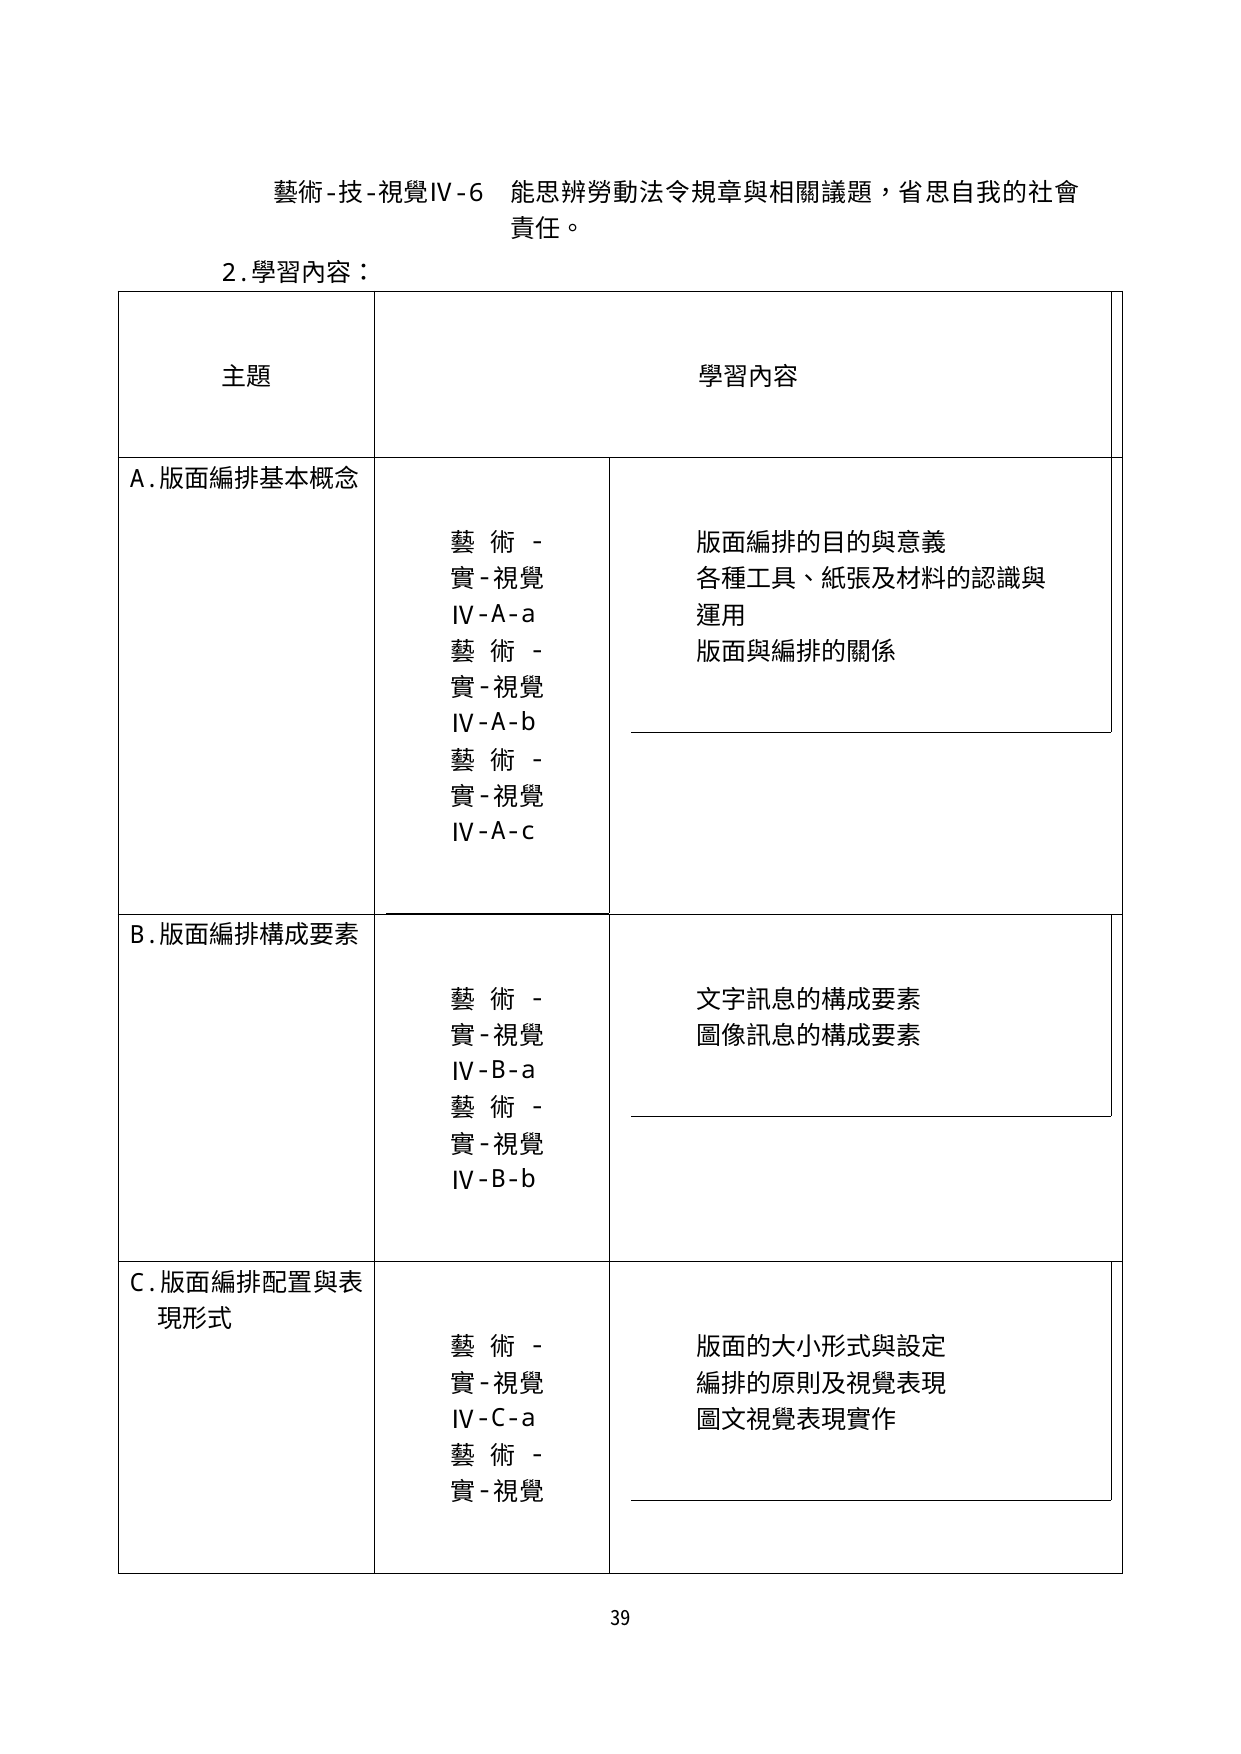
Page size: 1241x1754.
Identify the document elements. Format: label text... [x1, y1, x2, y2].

table_cell 能思辨勞動法令規章與相關議題，省思自我的社會責任。 [499, 172, 1093, 245]
table_cell 藝術-實-視覺Ⅳ-C-a 藝術-實-視覺 [375, 1262, 609, 1573]
table_cell 藝術-實-視覺Ⅳ-A-a 藝術-實-視覺Ⅳ-A-b 藝術-實-視覺Ⅳ-A-c [375, 458, 609, 913]
table_cell B.版面編排構成要素 [119, 915, 374, 1261]
table_cell 藝術-技-視覺Ⅳ-6 [262, 172, 498, 245]
table_cell 版面編排的目的與意義 各種工具、紙張及材料的認識與運用 版面與編排的關係 [620, 458, 1122, 913]
table_cell [610, 915, 620, 1261]
table_header [1112, 292, 1122, 457]
table_header 主題 [119, 292, 374, 457]
table_cell A.版面編排基本概念 [119, 458, 374, 913]
table_header 學習內容 [375, 292, 1111, 457]
text 2.學習內容： [168, 245, 1122, 291]
table_cell 版面的大小形式與設定 編排的原則及視覺表現 圖文視覺表現實作 [620, 1262, 1122, 1573]
table_cell [610, 458, 620, 913]
table_cell 文字訊息的構成要素 圖像訊息的構成要素 [620, 915, 1122, 1261]
table_cell 藝術-實-視覺Ⅳ-B-a 藝術-實-視覺Ⅳ-B-b [375, 915, 609, 1261]
table_cell [610, 1262, 620, 1573]
table_cell C.版面編排配置與表現形式 [119, 1262, 374, 1573]
